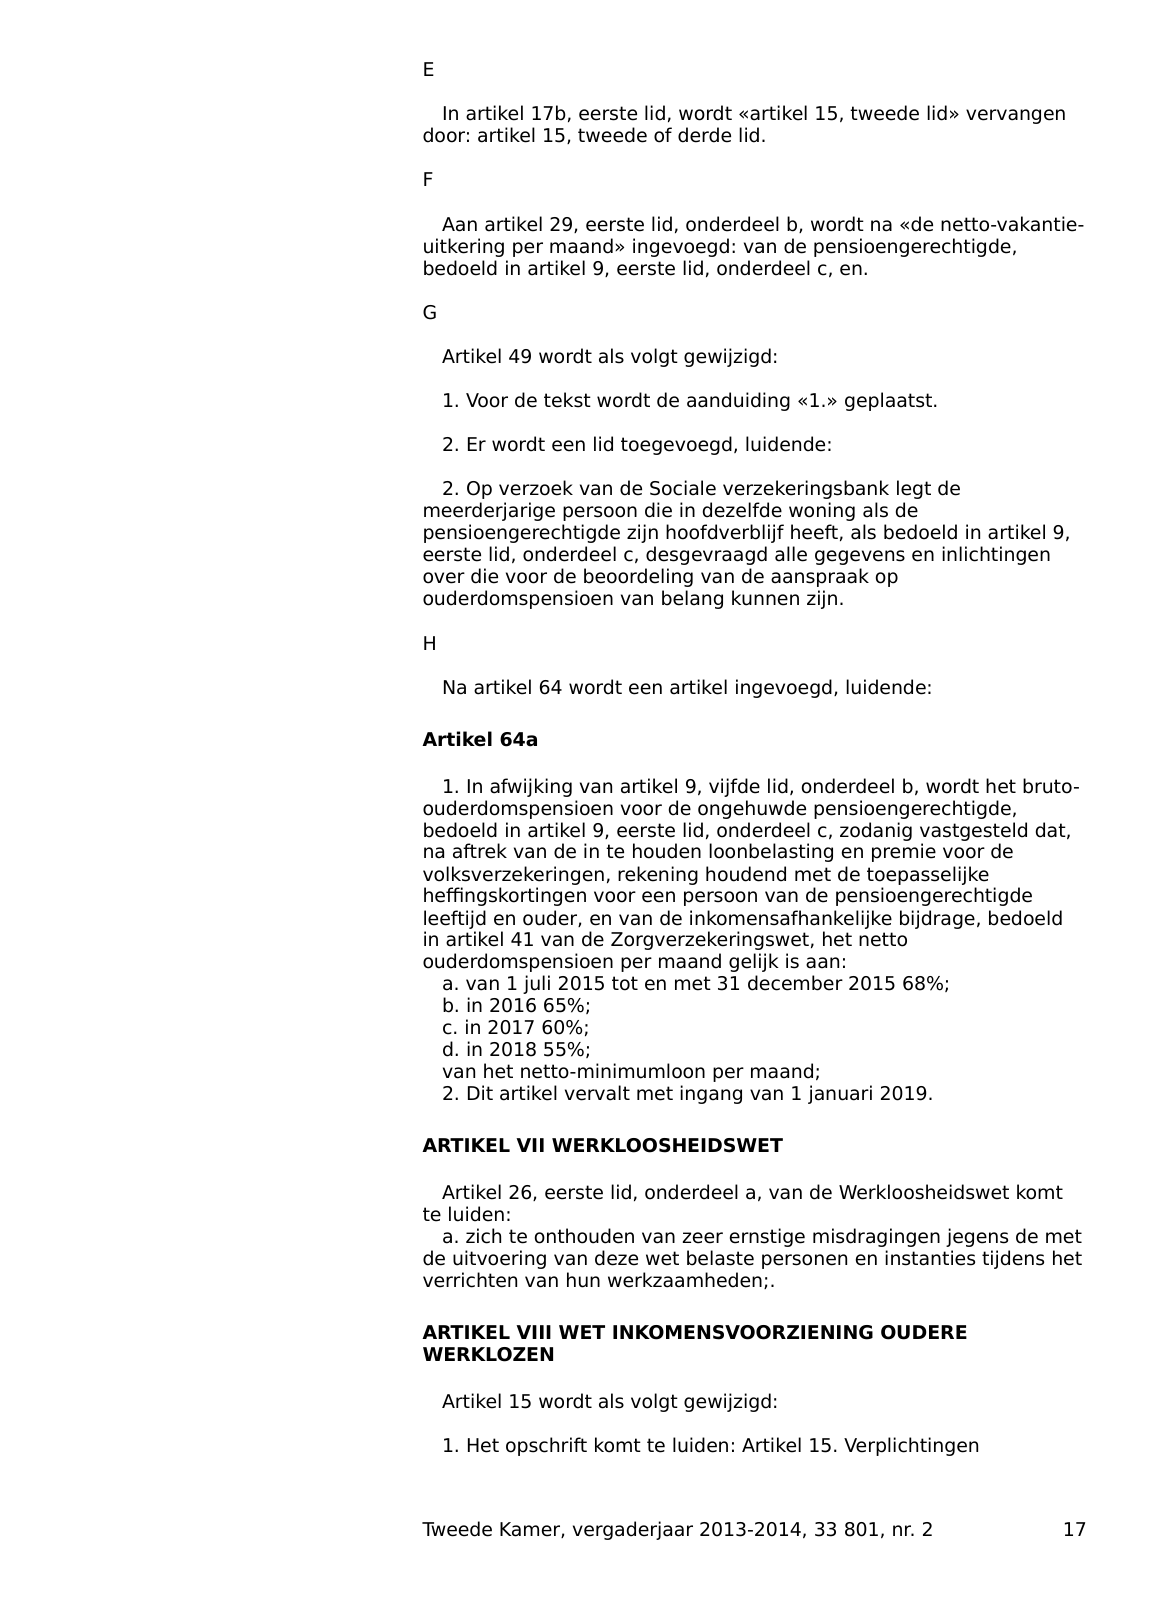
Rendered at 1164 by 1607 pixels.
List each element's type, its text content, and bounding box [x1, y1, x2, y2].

text G [422, 302, 1087, 324]
text a. zich te onthouden van zeer ernstige misdragingen jegens de met de uitvoering van deze wet belaste personen en instanties tijdens het verrichten van hun werkzaamheden;. [422, 1226, 1087, 1292]
text b. in 2016 65%; [422, 995, 1087, 1017]
text Artikel 26, eerste lid, onderdeel a, van de Werkloosheidswet komt te luiden: [422, 1182, 1087, 1226]
text 1. Het opschrift komt te luiden: Artikel 15. Verplichtingen [422, 1435, 1087, 1457]
text van het netto-minimumloon per maand; [422, 1061, 1087, 1083]
text Artikel 49 wordt als volgt gewijzigd: [422, 346, 1087, 368]
text d. in 2018 55%; [422, 1039, 1087, 1061]
text H [422, 632, 1087, 654]
text a. van 1 juli 2015 tot en met 31 december 2015 68%; [422, 973, 1087, 995]
subtitle ARTIKEL VIII WET INKOMENSVOORZIENING OUDERE WERKLOZEN [422, 1322, 1087, 1366]
text Artikel 15 wordt als volgt gewijzigd: [422, 1391, 1087, 1413]
text Na artikel 64 wordt een artikel ingevoegd, luidende: [422, 677, 1087, 698]
text 1. In afwijking van artikel 9, vijfde lid, onderdeel b, wordt het bruto-ouderdomspensioen voor de ongehuwde pensioengerechtigde, bedoeld in artikel 9, eerste lid, onderdeel c, zodanig vastgesteld dat, na aftrek van de in te houden loonbelasting en premie voor de volksverzekeringen, rekening houdend met de toepasselijke heffingskortingen voor een persoon van de pensioengerechtigde leeftijd en ouder, en van de inkomensafhankelijke bijdrage, bedoeld in artikel 41 van de Zorgverzekeringswet, het netto ouderdomspensioen per maand gelijk is aan: [422, 776, 1087, 973]
text In artikel 17b, eerste lid, wordt «artikel 15, tweede lid» vervangen door: artikel 15, tweede of derde lid. [422, 103, 1087, 147]
subtitle ARTIKEL VII WERKLOOSHEIDSWET [422, 1135, 1087, 1157]
text 1. Voor de tekst wordt de aanduiding «1.» geplaatst. [422, 390, 1087, 412]
text E [422, 59, 1087, 81]
text c. in 2017 60%; [422, 1017, 1087, 1039]
text 2. Op verzoek van de Sociale verzekeringsbank legt de meerderjarige persoon die in dezelfde woning als de pensioengerechtigde zijn hoofdverblijf heeft, als bedoeld in artikel 9, eerste lid, onderdeel c, desgevraagd alle gegevens en inlichtingen over die voor de beoordeling van de aanspraak op ouderdomspensioen van belang kunnen zijn. [422, 478, 1087, 610]
text 2. Dit artikel vervalt met ingang van 1 januari 2019. [422, 1083, 1087, 1105]
text 2. Er wordt een lid toegevoegd, luidende: [422, 434, 1087, 456]
subtitle Artikel 64a [422, 728, 1087, 751]
text F [422, 169, 1087, 191]
text Aan artikel 29, eerste lid, onderdeel b, wordt na «de netto-vakantie-uitkering per maand» ingevoegd: van de pensioengerechtigde, bedoeld in artikel 9, eerste lid, onderdeel c, en. [422, 213, 1087, 279]
